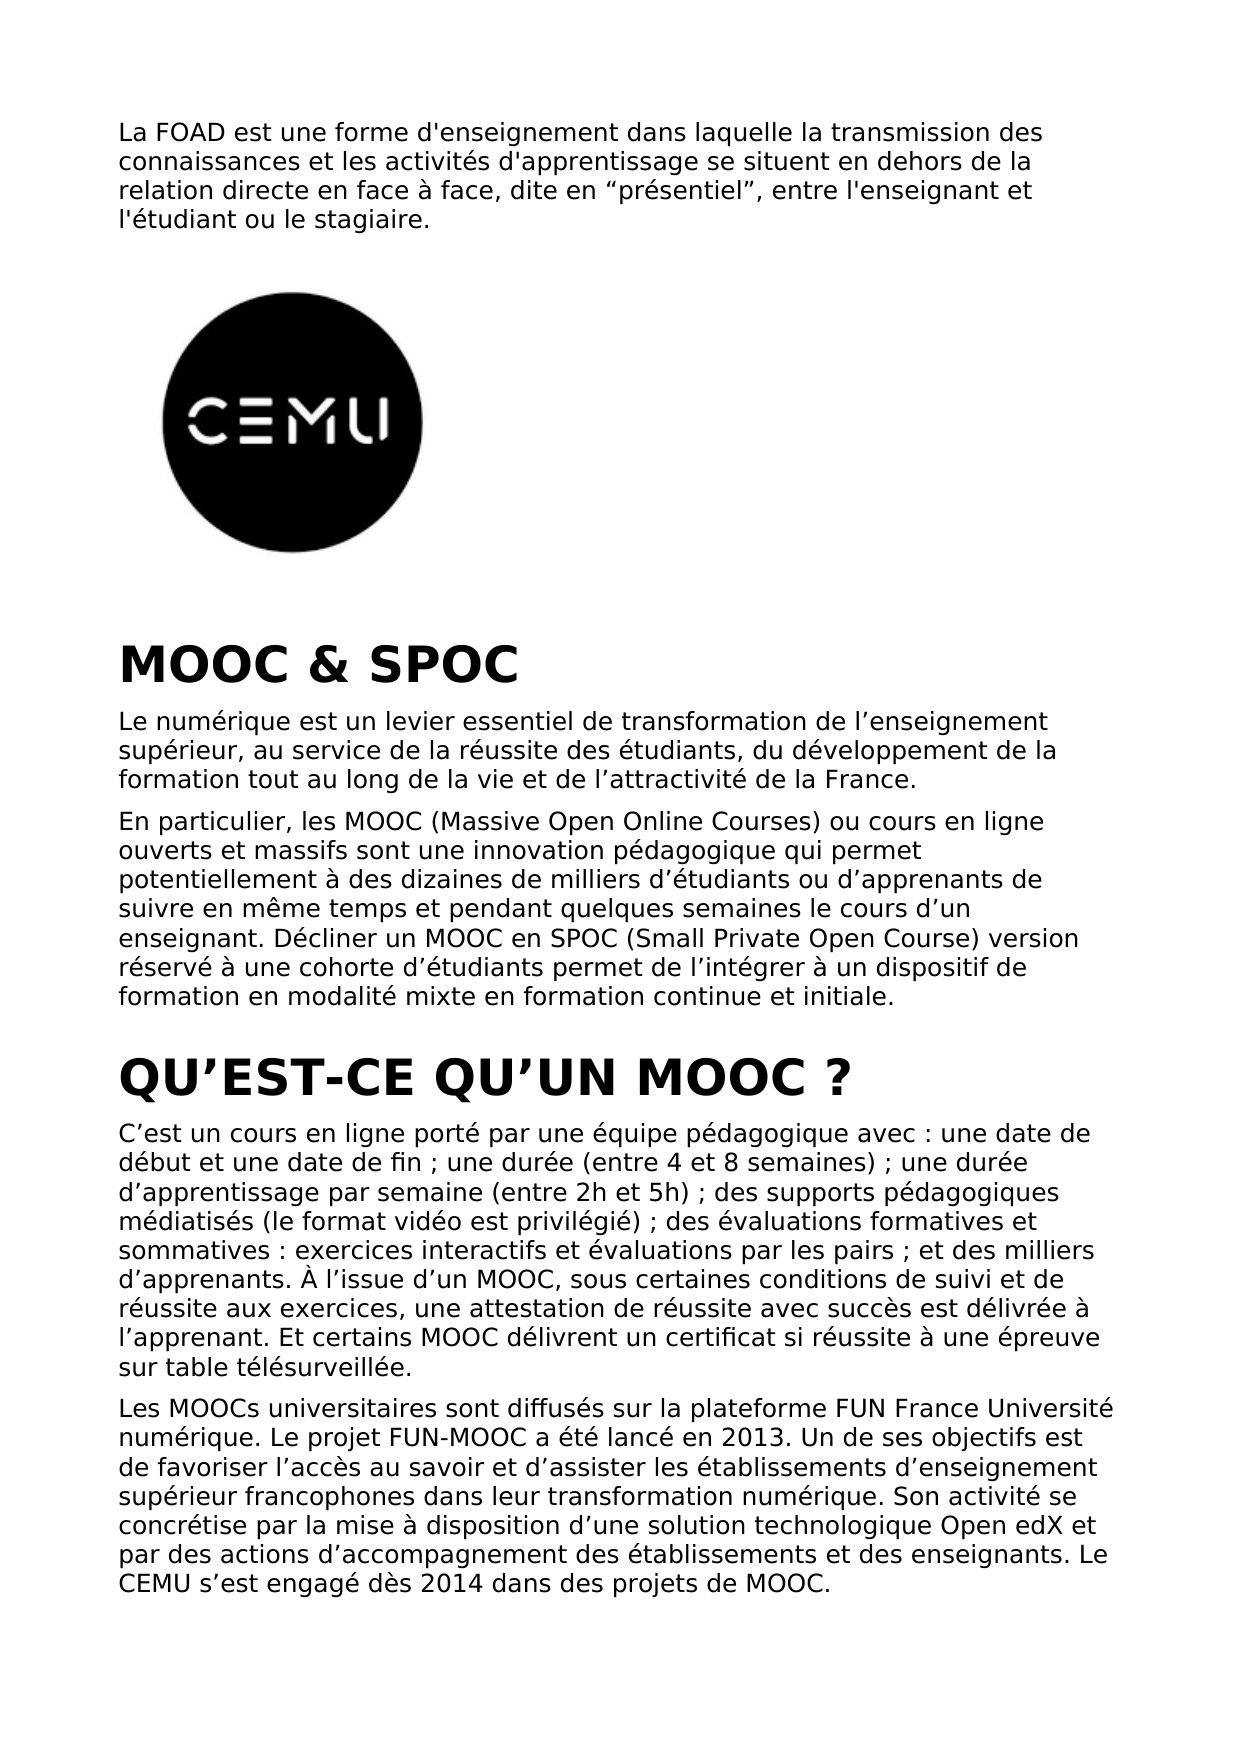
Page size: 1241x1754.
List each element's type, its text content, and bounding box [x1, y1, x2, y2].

text En particulier, les MOOC (Massive Open Online Courses) ou cours en ligne ouverts et massifs sont une innovation pédagogique qui permet potentiellement à des dizaines de milliers d’étudiants ou d’apprenants de suivre en même temps et pendant quelques semaines le cours d’un enseignant. Décliner un MOOC en SPOC (Small Private Open Course) version réservé à une cohorte d’étudiants permet de l’intégrer à un dispositif de formation en modalité mixte en formation continue et initiale. [118, 807, 1122, 1011]
text Le numérique est un levier essentiel de transformation de l’enseignement supérieur, au service de la réussite des étudiants, du développement de la formation tout au long de la vie et de l’attractivité de la France. [118, 707, 1122, 794]
subtitle QU’EST-CE QU’UN MOOC ? [118, 1049, 1122, 1107]
picture [118, 247, 470, 599]
text La FOAD est une forme d'enseignement dans laquelle la transmission des connaissances et les activités d'apprentissage se situent en dehors de la relation directe en face à face, dite en “présentiel”, entre l'enseignant et l'étudiant ou le stagiaire. [118, 118, 1122, 235]
text C’est un cours en ligne porté par une équipe pédagogique avec : une date de début et une date de fin ; une durée (entre 4 et 8 semaines) ; une durée d’apprentissage par semaine (entre 2h et 5h) ; des supports pédagogiques médiatisés (le format vidéo est privilégié) ; des évaluations formatives et sommatives : exercices interactifs et évaluations par les pairs ; et des milliers d’apprenants. À l’issue d’un MOOC, sous certaines conditions de suivi et de réussite aux exercices, une attestation de réussite avec succès est délivrée à l’apprenant. Et certains MOOC délivrent un certificat si réussite à une épreuve sur table télésurveillée. [118, 1119, 1122, 1382]
subtitle MOOC & SPOC [118, 636, 1122, 694]
text Les MOOCs universitaires sont diffusés sur la plateforme FUN France Université numérique. Le projet FUN-MOOC a été lancé en 2013. Un de ses objectifs est de favoriser l’accès au savoir et d’assister les établissements d’enseignement supérieur francophones dans leur transformation numérique. Son activité se concrétise par la mise à disposition d’une solution technologique Open edX et par des actions d’accompagnement des établissements et des enseignants. Le CEMU s’est engagé dès 2014 dans des projets de MOOC. [118, 1394, 1122, 1599]
